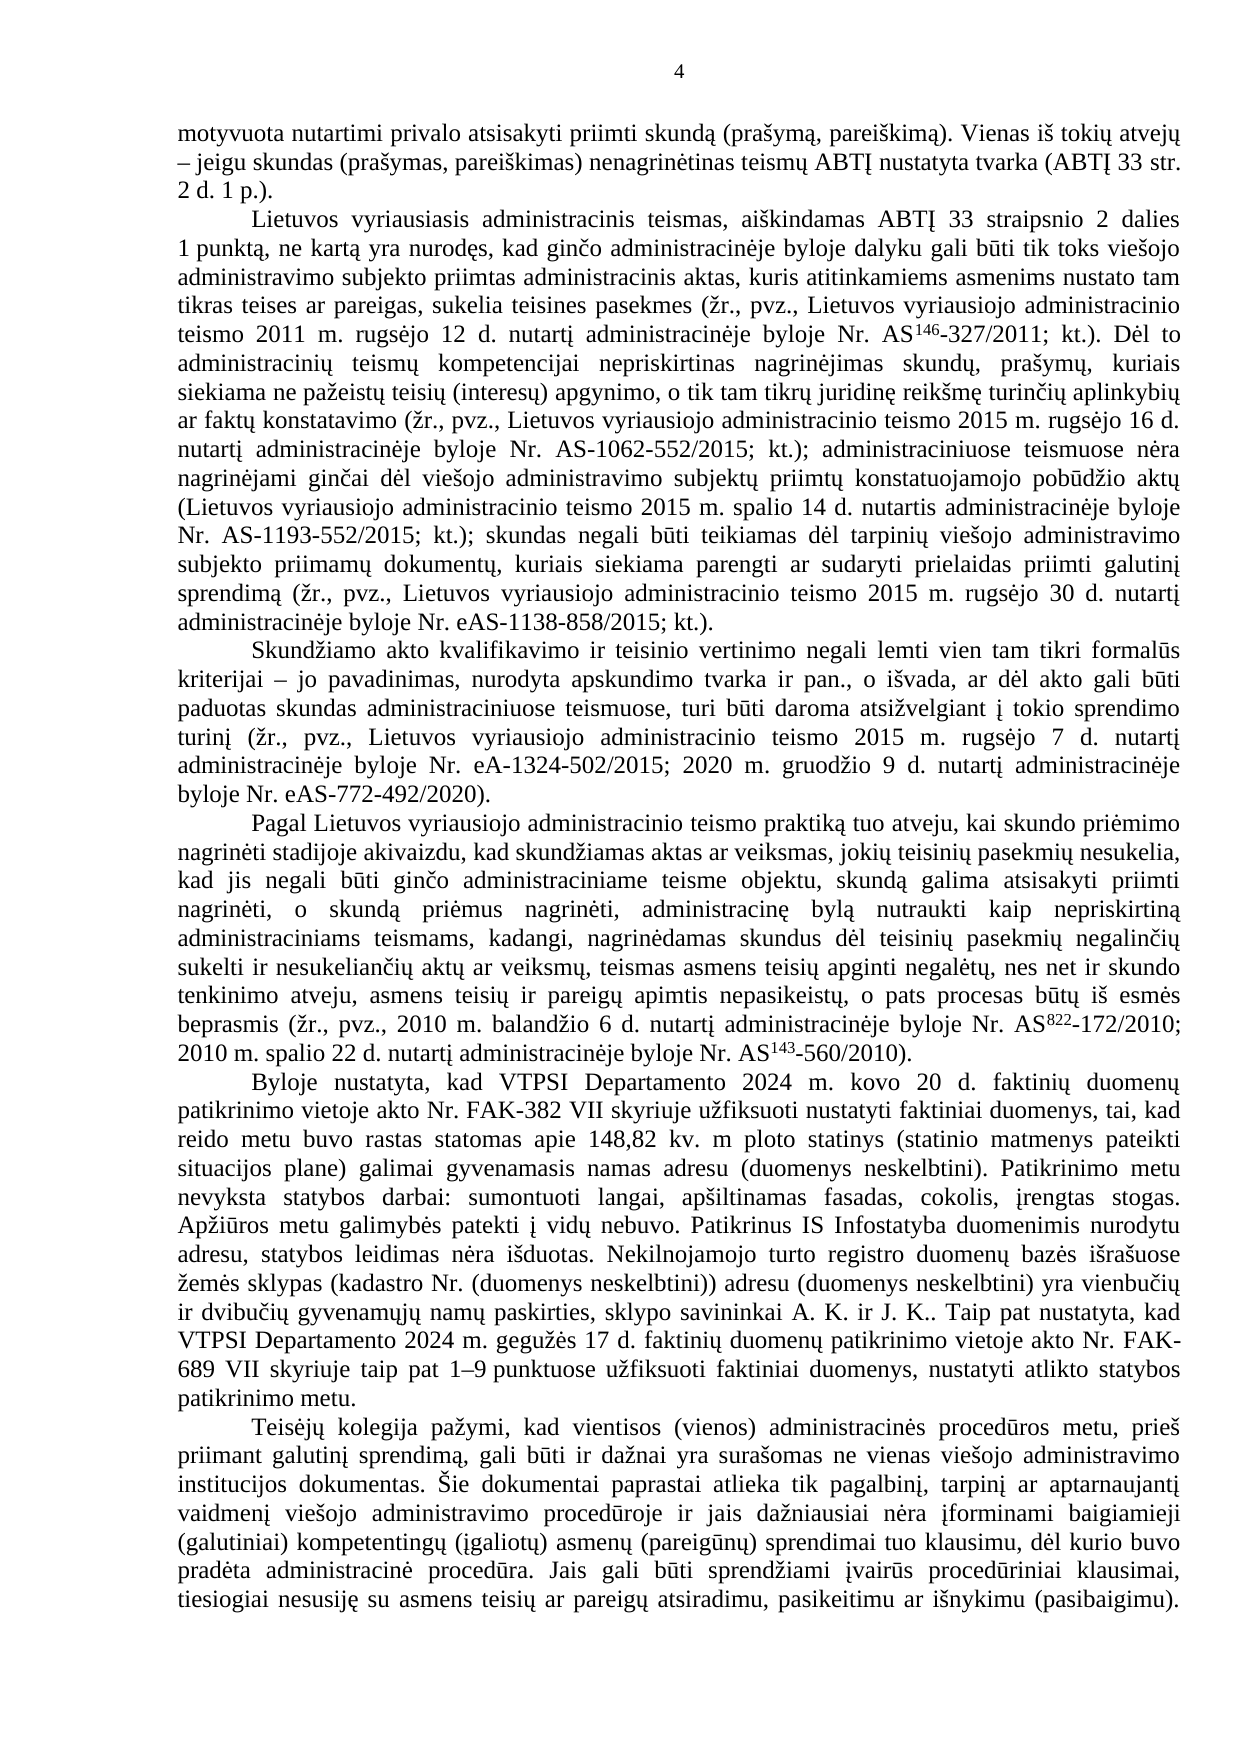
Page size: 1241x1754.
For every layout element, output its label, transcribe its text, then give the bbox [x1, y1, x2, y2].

text Pagal Lietuvos vyriausiojo administracinio teismo praktiką tuo atveju, kai skundo priėmimo nagrinėti stadijoje akivaizdu, kad skundžiamas aktas ar veiksmas, jokių teisinių pasekmių nesukelia, kad jis negali būti ginčo administraciniame teisme objektu, skundą galima atsisakyti priimti nagrinėti, o skundą priėmus nagrinėti, administracinę bylą nutraukti kaip nepriskirtiną administraciniams teismams, kadangi, nagrinėdamas skundus dėl teisinių pasekmių negalinčių sukelti ir nesukeliančių aktų ar veiksmų, teismas asmens teisių apginti negalėtų, nes net ir skundo tenkinimo atveju, asmens teisių ir pareigų apimtis nepasikeistų, o pats procesas būtų iš esmės beprasmis (žr., pvz., 2010 m. balandžio 6 d. nutartį administracinėje byloje Nr. AS822-172/2010; 2010 m. spalio 22 d. nutartį administracinėje byloje Nr. AS143-560/2010). [177, 808, 1181, 1067]
text Teisėjų kolegija pažymi, kad vientisos (vienos) administracinės procedūros metu, prieš priimant galutinį sprendimą, gali būti ir dažnai yra surašomas ne vienas viešojo administravimo institucijos dokumentas. Šie dokumentai paprastai atlieka tik pagalbinį, tarpinį ar aptarnaujantį vaidmenį viešojo administravimo procedūroje ir jais dažniausiai nėra įforminami baigiamieji (galutiniai) kompetentingų (įgaliotų) asmenų (pareigūnų) sprendimai tuo klausimu, dėl kurio buvo pradėta administracinė procedūra. Jais gali būti sprendžiami įvairūs procedūriniai klausimai, tiesiogiai nesusiję su asmens teisių ar pareigų atsiradimu, pasikeitimu ar išnykimu (pasibaigimu). [177, 1412, 1181, 1613]
text Byloje nustatyta, kad VTPSI Departamento 2024 m. kovo 20 d. faktinių duomenų patikrinimo vietoje akto Nr. FAK-382 VII skyriuje užfiksuoti nustatyti faktiniai duomenys, tai, kad reido metu buvo rastas statomas apie 148,82 kv. m ploto statinys (statinio matmenys pateikti situacijos plane) galimai gyvenamasis namas adresu (duomenys neskelbtini). Patikrinimo metu nevyksta statybos darbai: sumontuoti langai, apšiltinamas fasadas, cokolis, įrengtas stogas. Apžiūros metu galimybės patekti į vidų nebuvo. Patikrinus IS Infostatyba duomenimis nurodytu adresu, statybos leidimas nėra išduotas. Nekilnojamojo turto registro duomenų bazės išrašuose žemės sklypas (kadastro Nr. (duomenys neskelbtini)) adresu (duomenys neskelbtini) yra vienbučių ir dvibučių gyvenamųjų namų paskirties, sklypo savininkai A. K. ir J. K.. Taip pat nustatyta, kad VTPSI Departamento 2024 m. gegužės 17 d. faktinių duomenų patikrinimo vietoje akto Nr. FAK-689 VII skyriuje taip pat 1–9 punktuose užfiksuoti faktiniai duomenys, nustatyti atlikto statybos patikrinimo metu. [177, 1067, 1181, 1412]
text Lietuvos vyriausiasis administracinis teismas, aiškindamas ABTĮ 33 straipsnio 2 dalies 1 punktą, ne kartą yra nurodęs, kad ginčo administracinėje byloje dalyku gali būti tik toks viešojo administravimo subjekto priimtas administracinis aktas, kuris atitinkamiems asmenims nustato tam tikras teises ar pareigas, sukelia teisines pasekmes (žr., pvz., Lietuvos vyriausiojo administracinio teismo 2011 m. rugsėjo 12 d. nutartį administracinėje byloje Nr. AS146-327/2011; kt.). Dėl to administracinių teismų kompetencijai nepriskirtinas nagrinėjimas skundų, prašymų, kuriais siekiama ne pažeistų teisių (interesų) apgynimo, o tik tam tikrų juridinę reikšmę turinčių aplinkybių ar faktų konstatavimo (žr., pvz., Lietuvos vyriausiojo administracinio teismo 2015 m. rugsėjo 16 d. nutartį administracinėje byloje Nr. AS-1062-552/2015; kt.); administraciniuose teismuose nėra nagrinėjami ginčai dėl viešojo administravimo subjektų priimtų konstatuojamojo pobūdžio aktų (Lietuvos vyriausiojo administracinio teismo 2015 m. spalio 14 d. nutartis administracinėje byloje Nr. AS-1193-552/2015; kt.); skundas negali būti teikiamas dėl tarpinių viešojo administravimo subjekto priimamų dokumentų, kuriais siekiama parengti ar sudaryti prielaidas priimti galutinį sprendimą (žr., pvz., Lietuvos vyriausiojo administracinio teismo 2015 m. rugsėjo 30 d. nutartį administracinėje byloje Nr. eAS-1138-858/2015; kt.). [177, 204, 1181, 636]
text Skundžiamo akto kvalifikavimo ir teisinio vertinimo negali lemti vien tam tikri formalūs kriterijai – jo pavadinimas, nurodyta apskundimo tvarka ir pan., o išvada, ar dėl akto gali būti paduotas skundas administraciniuose teismuose, turi būti daroma atsižvelgiant į tokio sprendimo turinį (žr., pvz., Lietuvos vyriausiojo administracinio teismo 2015 m. rugsėjo 7 d. nutartį administracinėje byloje Nr. eA-1324-502/2015; 2020 m. gruodžio 9 d. nutartį administracinėje byloje Nr. eAS-772-492/2020). [177, 636, 1181, 808]
text motyvuota nutartimi privalo atsisakyti priimti skundą (prašymą, pareiškimą). Vienas iš tokių atvejų – jeigu skundas (prašymas, pareiškimas) nenagrinėtinas teismų ABTĮ nustatyta tvarka (ABTĮ 33 str. 2 d. 1 p.). [177, 118, 1181, 204]
